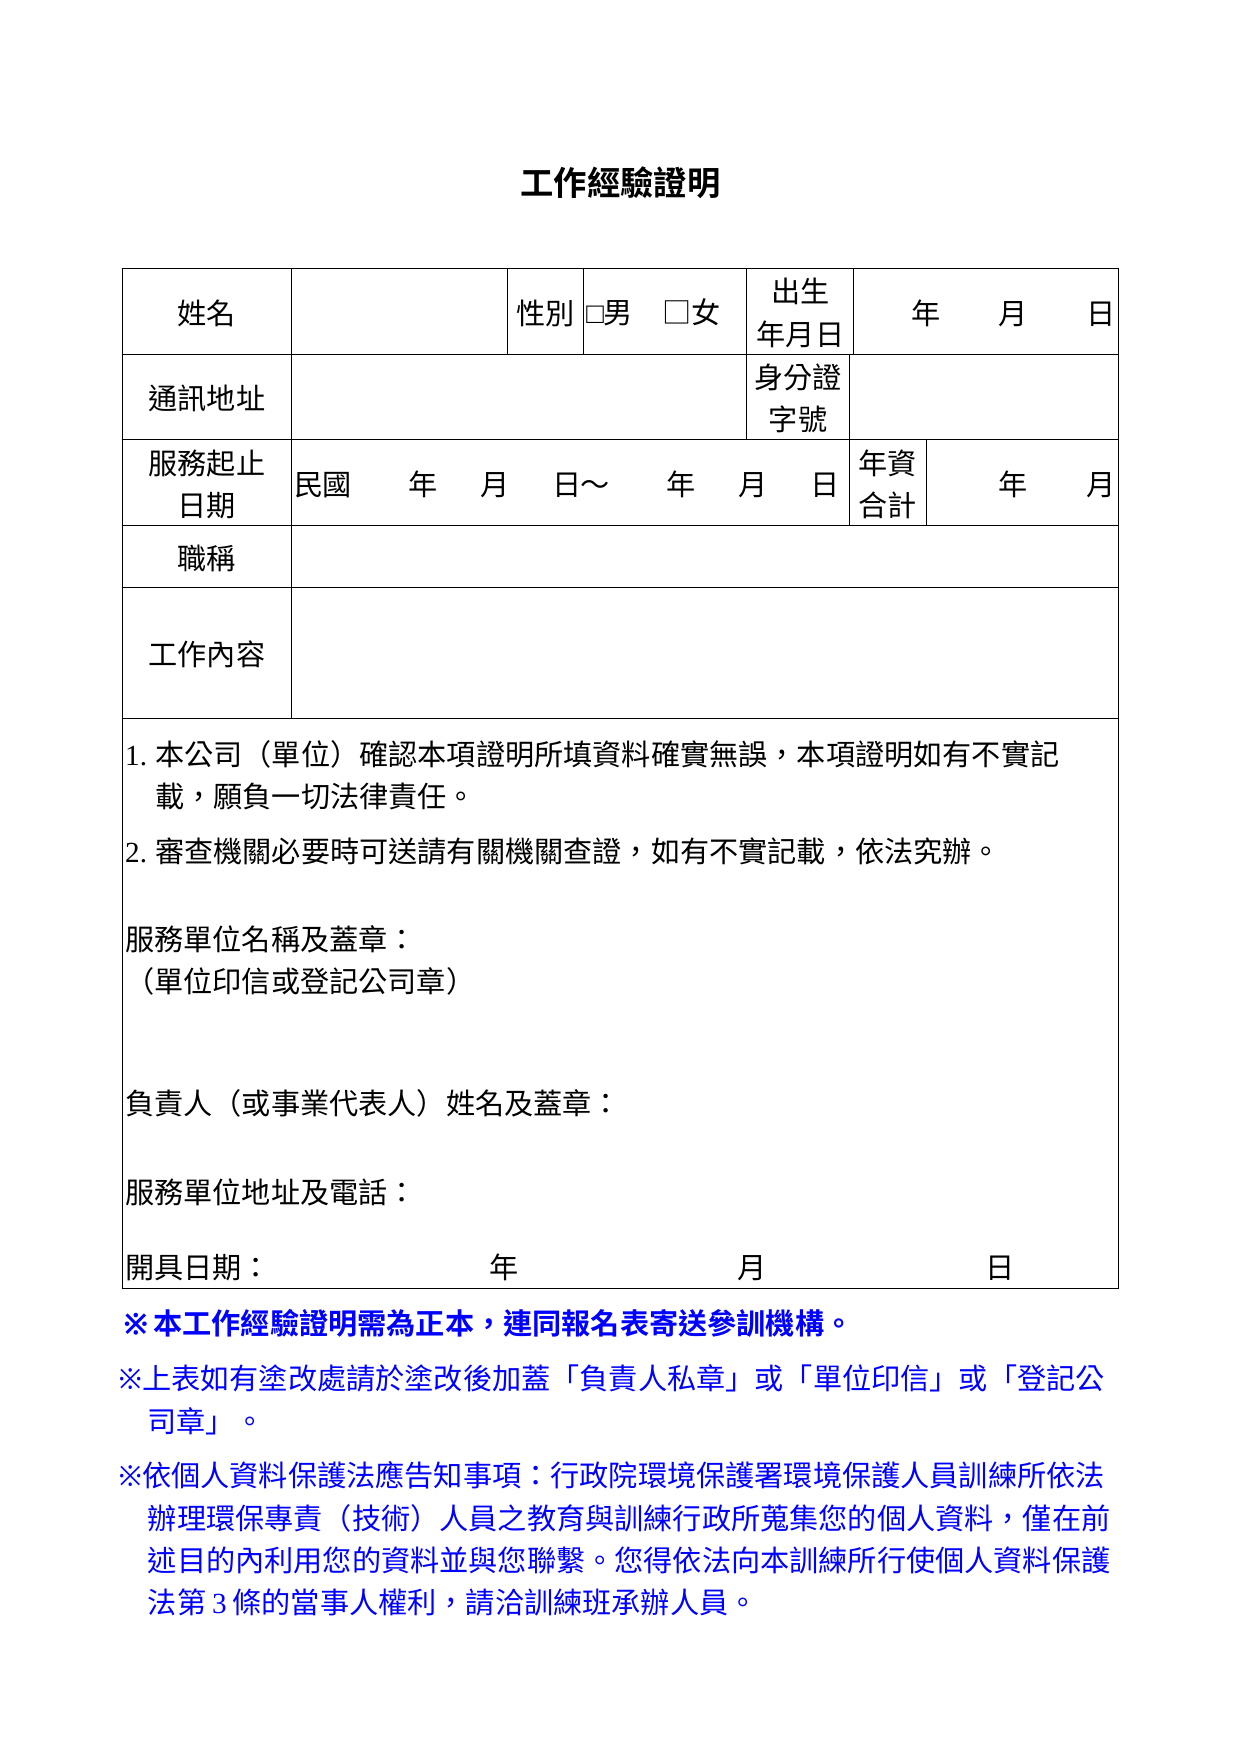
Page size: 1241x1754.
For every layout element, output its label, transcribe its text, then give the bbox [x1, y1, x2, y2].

text 工作經驗證明 [118, 156, 1122, 205]
table_cell [292, 588, 1118, 718]
table_cell 年 月 [927, 440, 1118, 525]
text ※上表如有塗改處請於塗改後加蓋「負責人私章」或「單位印信」或「登記公司章」。 [118, 1356, 1122, 1440]
table_cell 工作內容 [123, 588, 291, 718]
table_cell 民國 年 月 日～ 年 月 日 [292, 440, 849, 525]
table_header 年 月 日 [854, 269, 1118, 354]
table_header 性別 [508, 269, 583, 354]
text ※依個人資料保護法應告知事項：行政院環境保護署環境保護人員訓練所依法辦理環保專責（技術）人員之教育與訓練行政所蒐集您的個人資料，僅在前述目的內利用您的資料並與您聯繫。您得依法向本訓練所行使個人資料保護法第3條的當事人權利，請洽訓練班承辦人員。 [118, 1453, 1122, 1622]
table_cell 職稱 [123, 526, 291, 587]
table_header 出生 年月日 [747, 269, 853, 354]
table_cell [292, 526, 1118, 587]
table_cell 年資 合計 [850, 440, 926, 525]
table_header 姓名 [123, 269, 291, 354]
table_cell [850, 355, 1118, 439]
table_header [292, 269, 507, 354]
table_cell 1. 本公司（單位）確認本項證明所填資料確實無誤，本項證明如有不實記載，願負一切法律責任。 2. 審查機關必要時可送請有關機關查證，如有不實記載，依法究辦。 服務單位名稱及蓋章： （單位印信或登記公司章） 負責人（或事業代表人）姓名及蓋章： 服務單位地址及電話： 開具日期： 年 月 日 [123, 719, 1118, 1287]
text ※本工作經驗證明需為正本，連同報名表寄送參訓機構。 [118, 1301, 1122, 1343]
table_cell [292, 355, 746, 439]
table_header □男 □女 [584, 269, 746, 354]
table_cell 通訊地址 [123, 355, 291, 439]
table_cell 身分證 字號 [747, 355, 849, 439]
table_cell 服務起止 日期 [123, 440, 291, 525]
